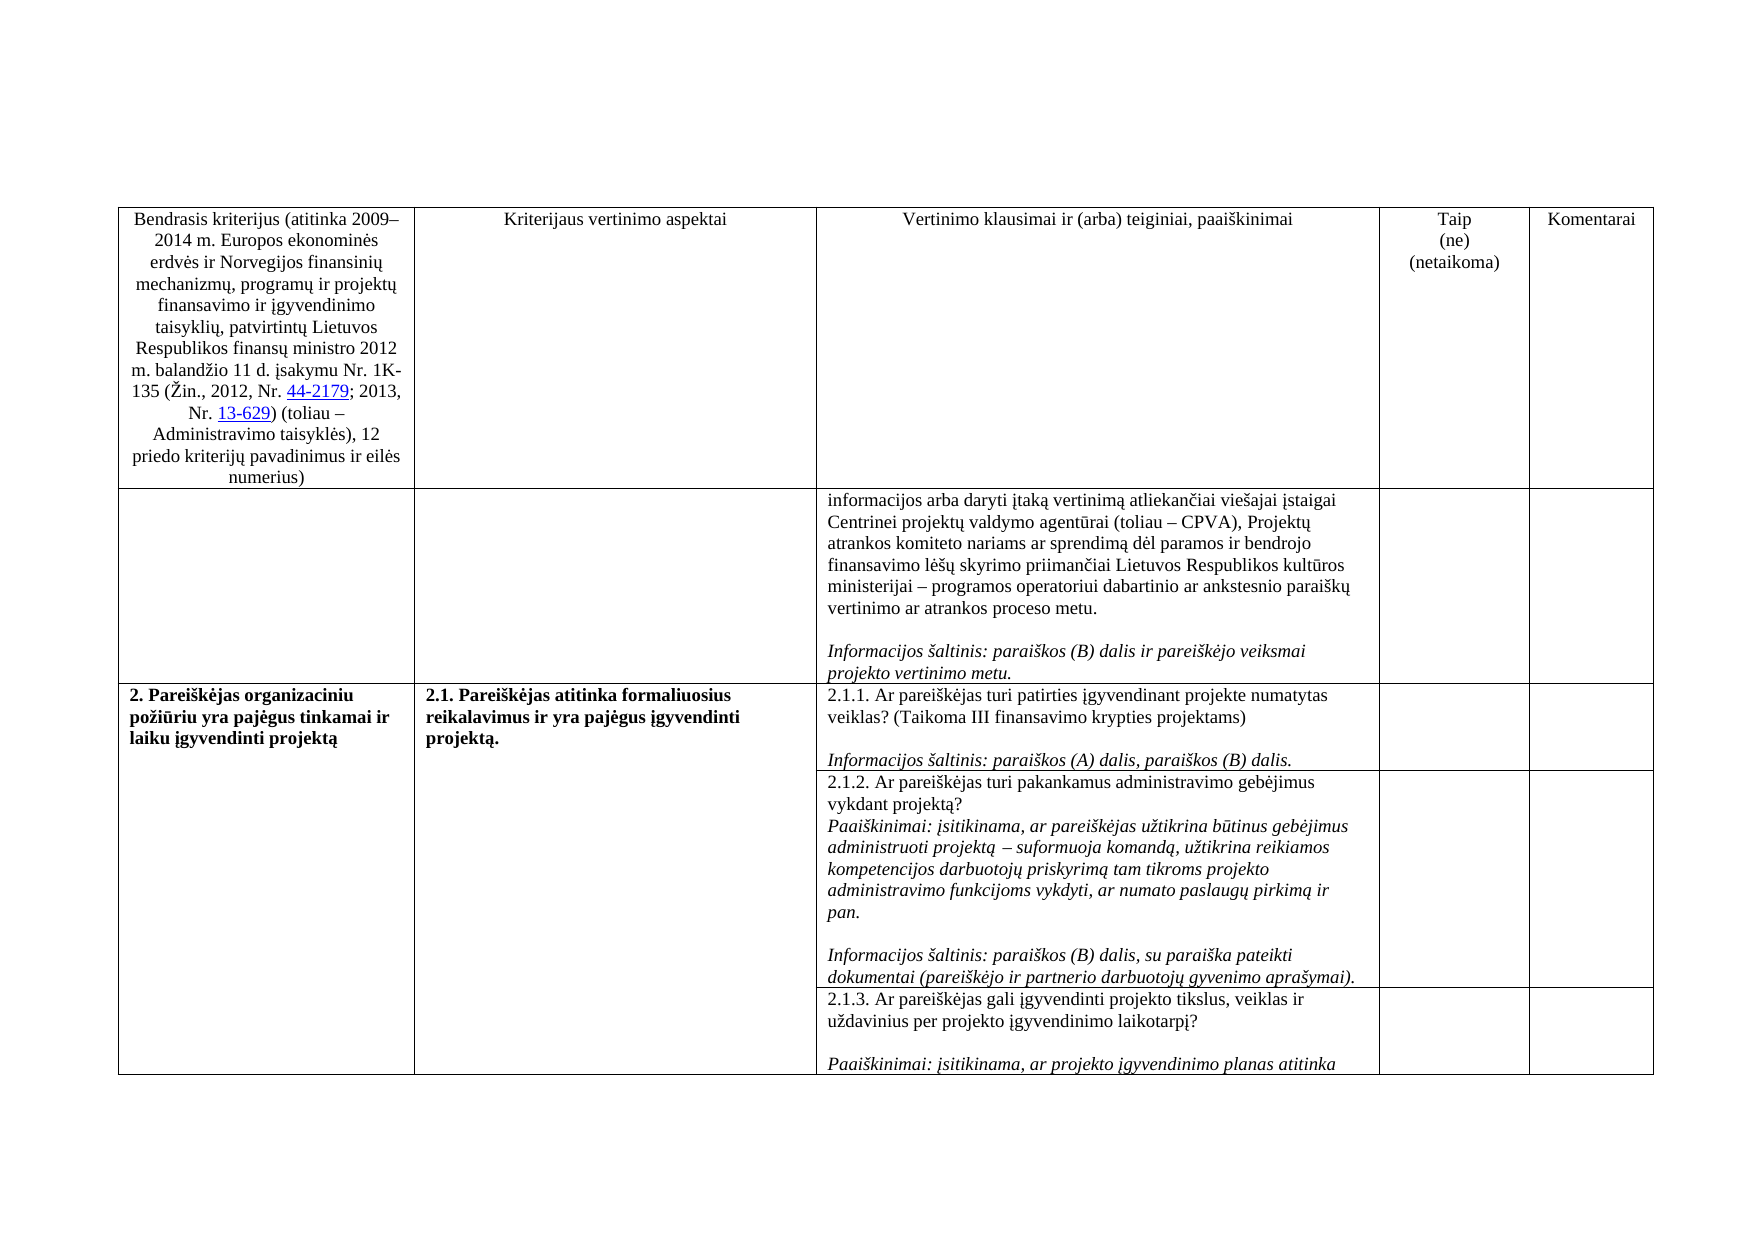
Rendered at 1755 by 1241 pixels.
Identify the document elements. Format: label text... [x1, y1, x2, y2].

table_cell informacijos arba daryti įtaką vertinimą atliekančiai viešajai įstaigai Centrinei projektų valdymo agentūrai (toliau – CPVA), Projektų atrankos komiteto nariams ar sprendimą dėl paramos ir bendrojo finansavimo lėšų skyrimo priimančiai Lietuvos Respublikos kultūros ministerijai – programos operatoriui dabartinio ar ankstesnio paraiškų vertinimo ar atrankos proceso metu. Informacijos šaltinis: paraiškos (B) dalis ir pareiškėjo veiksmai projekto vertinimo metu. [817, 489, 1379, 683]
table_cell [1530, 489, 1653, 683]
table_header Vertinimo klausimai ir (arba) teiginiai, paaiškinimai [817, 208, 1379, 488]
table_cell 2.1. Pareiškėjas atitinka formaliuosius reikalavimus ir yra pajėgus įgyvendinti projektą. [415, 684, 816, 1074]
table_cell 2. Pareiškėjas organizaciniu požiūriu yra pajėgus tinkamai ir laiku įgyvendinti projektą [119, 684, 414, 1074]
table_cell [1530, 771, 1653, 987]
table_header Taip (ne) (netaikoma) [1380, 208, 1529, 488]
table_cell 2.1.1. Ar pareiškėjas turi patirties įgyvendinant projekte numatytas veiklas? (Taikoma III finansavimo krypties projektams) Informacijos šaltinis: paraiškos (A) dalis, paraiškos (B) dalis. [817, 684, 1379, 770]
table_cell [1380, 684, 1529, 770]
table_cell [1380, 489, 1529, 683]
table_header Bendrasis kriterijus (atitinka 2009–2014 m. Europos ekonominės erdvės ir Norvegijos finansinių mechanizmų, programų ir projektų finansavimo ir įgyvendinimo taisyklių, patvirtintų Lietuvos Respublikos finansų ministro 2012 m. balandžio 11 d. įsakymu Nr. 1K-135 (Žin., 2012, Nr. 44-2179; 2013, Nr. 13-629) (toliau – Administravimo taisyklės), 12 priedo kriterijų pavadinimus ir eilės numerius) [119, 208, 414, 488]
table_header Komentarai [1530, 208, 1653, 488]
table_cell [1530, 684, 1653, 770]
table_cell [1380, 988, 1529, 1074]
table_cell [119, 489, 414, 683]
table_cell [1380, 771, 1529, 987]
table_cell 2.1.2. Ar pareiškėjas turi pakankamus administravimo gebėjimus vykdant projektą? Paaiškinimai: įsitikinama, ar pareiškėjas užtikrina būtinus gebėjimus administruoti projektą – suformuoja komandą, užtikrina reikiamos kompetencijos darbuotojų priskyrimą tam tikroms projekto administravimo funkcijoms vykdyti, ar numato paslaugų pirkimą ir pan. Informacijos šaltinis: paraiškos (B) dalis, su paraiška pateikti dokumentai (pareiškėjo ir partnerio darbuotojų gyvenimo aprašymai). [817, 771, 1379, 987]
table_header Kriterijaus vertinimo aspektai [415, 208, 816, 488]
table_cell [415, 489, 816, 683]
table_cell [1530, 988, 1653, 1074]
table_cell 2.1.3. Ar pareiškėjas gali įgyvendinti projekto tikslus, veiklas ir uždavinius per projekto įgyvendinimo laikotarpį? Paaiškinimai: įsitikinama, ar projekto įgyvendinimo planas atitinka [817, 988, 1379, 1074]
